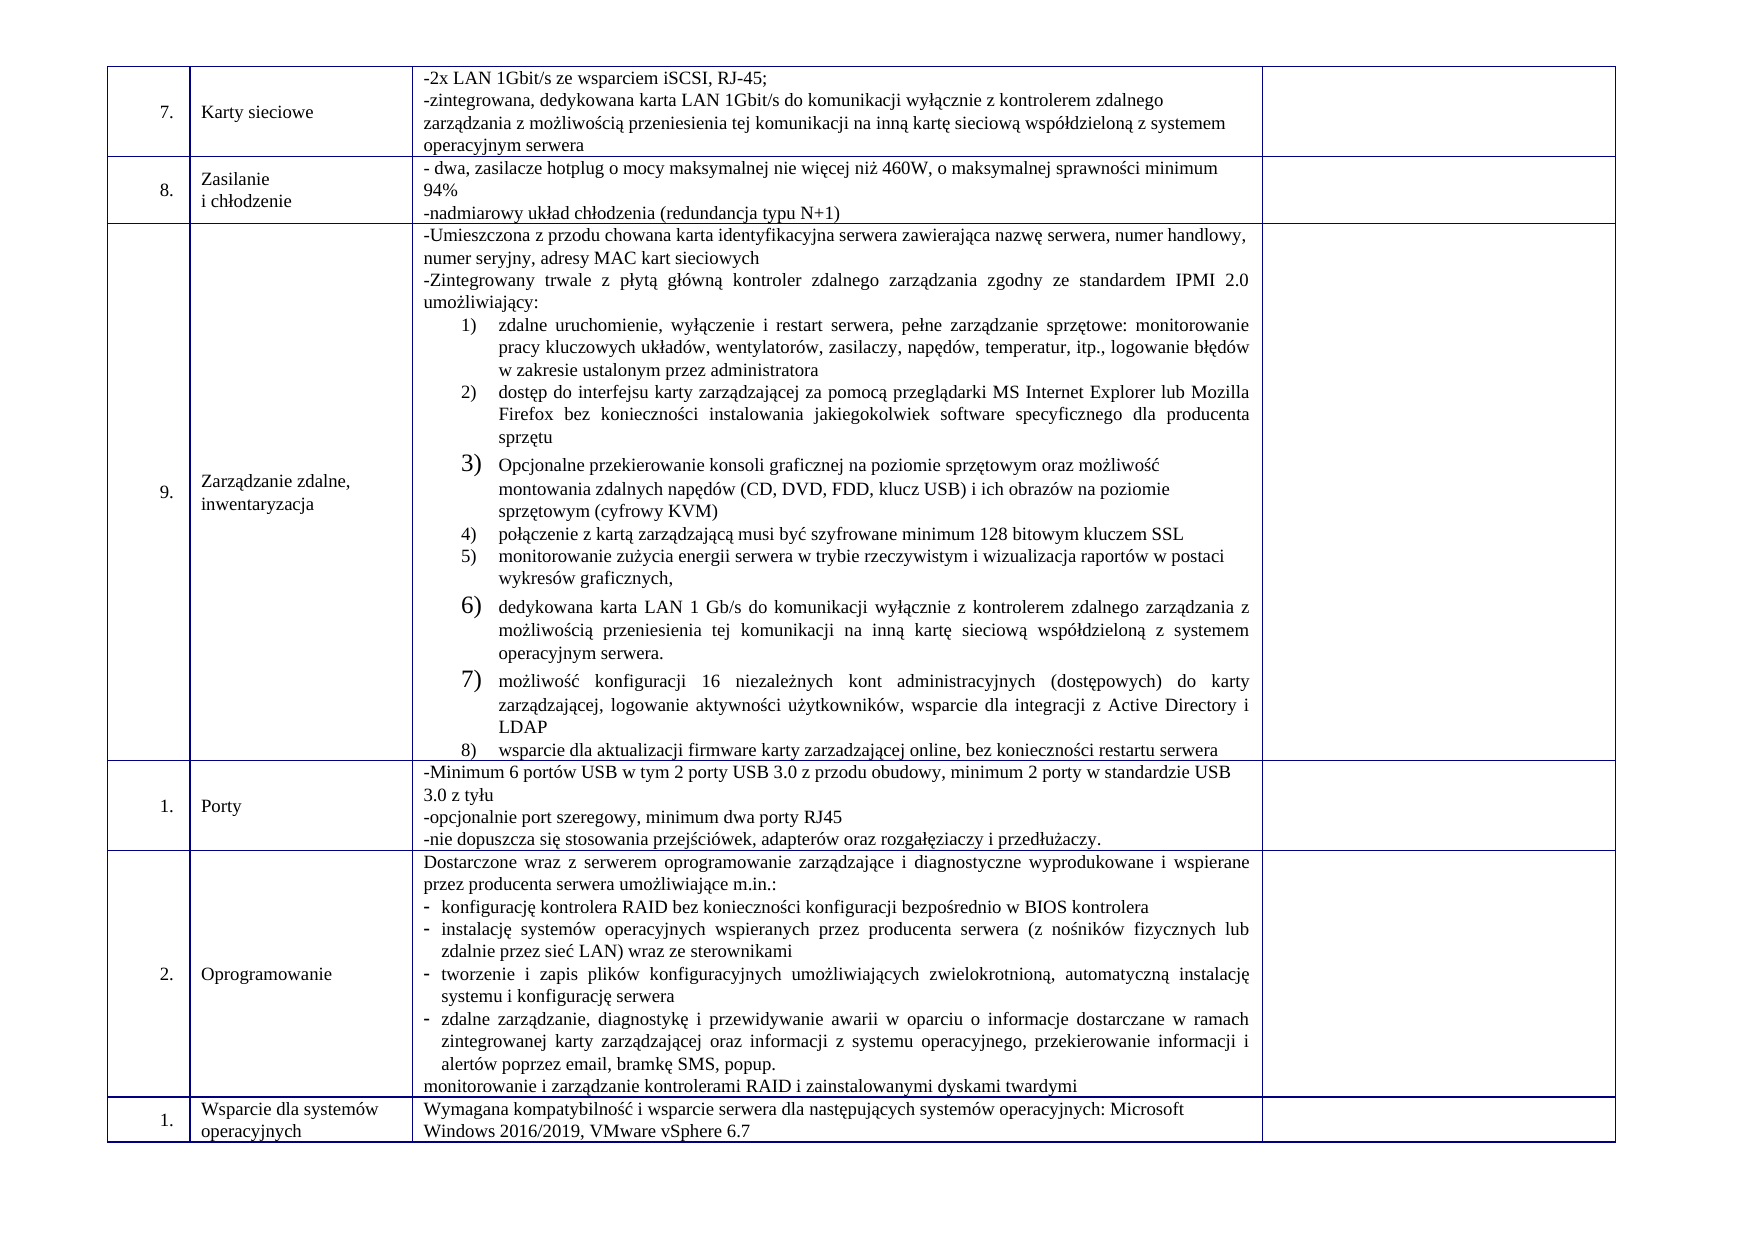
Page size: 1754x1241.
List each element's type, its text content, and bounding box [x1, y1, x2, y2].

table_cell Zasilanie i chłodzenie [191, 157, 412, 223]
table_cell Zarządzanie zdalne, inwentaryzacja [191, 224, 412, 760]
table_cell [108, 67, 189, 156]
table_cell -Minimum 6 portów USB w tym 2 porty USB 3.0 z przodu obudowy, minimum 2 porty w standardzie USB 3.0 z tyłu -opcjonalnie port szeregowy, minimum dwa porty RJ45 -nie dopuszcza się stosowania przejściówek, adapterów oraz rozgałęziaczy i przedłużaczy. [413, 761, 1262, 850]
table_cell [1263, 851, 1615, 1096]
table_cell [108, 157, 189, 223]
table_cell [1263, 157, 1615, 223]
table_cell Oprogramowanie [191, 851, 412, 1096]
table_cell [108, 851, 189, 1096]
table_cell [1263, 1098, 1615, 1141]
table_cell [108, 761, 189, 850]
table_cell [1263, 224, 1615, 760]
table_cell Wymagana kompatybilność i wsparcie serwera dla następujących systemów operacyjnych: Microsoft Windows 2016/2019, VMware vSphere 6.7 [413, 1098, 1262, 1141]
table_cell Wsparcie dla systemów operacyjnych [191, 1098, 412, 1141]
table_cell [1263, 67, 1615, 156]
table_cell -Umieszczona z przodu chowana karta identyfikacyjna serwera zawierająca nazwę serwera, numer handlowy, numer seryjny, adresy MAC kart sieciowych -Zintegrowany trwale z płytą główną kontroler zdalnego zarządzania zgodny ze standardem IPMI 2.0 umożliwiający: zdalne uruchomienie, wyłączenie i restart serwera, pełne zarządzanie sprzętowe: monitorowanie pracy kluczowych układów, wentylatorów, zasilaczy, napędów, temperatur, itp., logowanie błędów w zakresie ustalonym przez administratora dostęp do interfejsu karty zarządzającej za pomocą przeglądarki MS Internet Explorer lub Mozilla Firefox bez konieczności instalowania jakiegokolwiek software specyficznego dla producenta sprzętu Opcjonalne przekierowanie konsoli graficznej na poziomie sprzętowym oraz możliwość montowania zdalnych napędów (CD, DVD, FDD, klucz USB) i ich obrazów na poziomie sprzętowym (cyfrowy KVM) połączenie z kartą zarządzającą musi być szyfrowane minimum 128 bitowym kluczem SSL monitorowanie zużycia energii serwera w trybie rzeczywistym i wizualizacja raportów w postaci wykresów graficznych, dedykowana karta LAN 1 Gb/s do komunikacji wyłącznie z kontrolerem zdalnego zarządzania z możliwością przeniesienia tej komunikacji na inną kartę sieciową współdzieloną z systemem operacyjnym serwera. możliwość konfiguracji 16 niezależnych kont administracyjnych (dostępowych) do karty zarządzającej, logowanie aktywności użytkowników, wsparcie dla integracji z Active Directory i LDAP wsparcie dla aktualizacji firmware karty zarzadzającej online, bez konieczności restartu serwera [413, 224, 1262, 760]
table_cell -2x LAN 1Gbit/s ze wsparciem iSCSI, RJ-45; -zintegrowana, dedykowana karta LAN 1Gbit/s do komunikacji wyłącznie z kontrolerem zdalnego zarządzania z możliwością przeniesienia tej komunikacji na inną kartę sieciową współdzieloną z systemem operacyjnym serwera [413, 67, 1262, 156]
table_cell [108, 1098, 189, 1141]
table_cell [108, 224, 189, 760]
table_cell Porty [191, 761, 412, 850]
table_cell Karty sieciowe [191, 67, 412, 156]
table_cell - dwa, zasilacze hotplug o mocy maksymalnej nie więcej niż 460W, o maksymalnej sprawności minimum 94% -nadmiarowy układ chłodzenia (redundancja typu N+1) [413, 157, 1262, 223]
table_cell [1263, 761, 1615, 850]
table_cell Dostarczone wraz z serwerem oprogramowanie zarządzające i diagnostyczne wyprodukowane i wspierane przez producenta serwera umożliwiające m.in.: konfigurację kontrolera RAID bez konieczności konfiguracji bezpośrednio w BIOS kontrolera instalację systemów operacyjnych wspieranych przez producenta serwera (z nośników fizycznych lub zdalnie przez sieć LAN) wraz ze sterownikami tworzenie i zapis plików konfiguracyjnych umożliwiających zwielokrotnioną, automatyczną instalację systemu i konfigurację serwera zdalne zarządzanie, diagnostykę i przewidywanie awarii w oparciu o informacje dostarczane w ramach zintegrowanej karty zarządzającej oraz informacji z systemu operacyjnego, przekierowanie informacji i alertów poprzez email, bramkę SMS, popup. monitorowanie i zarządzanie kontrolerami RAID i zainstalowanymi dyskami twardymi [413, 851, 1262, 1096]
